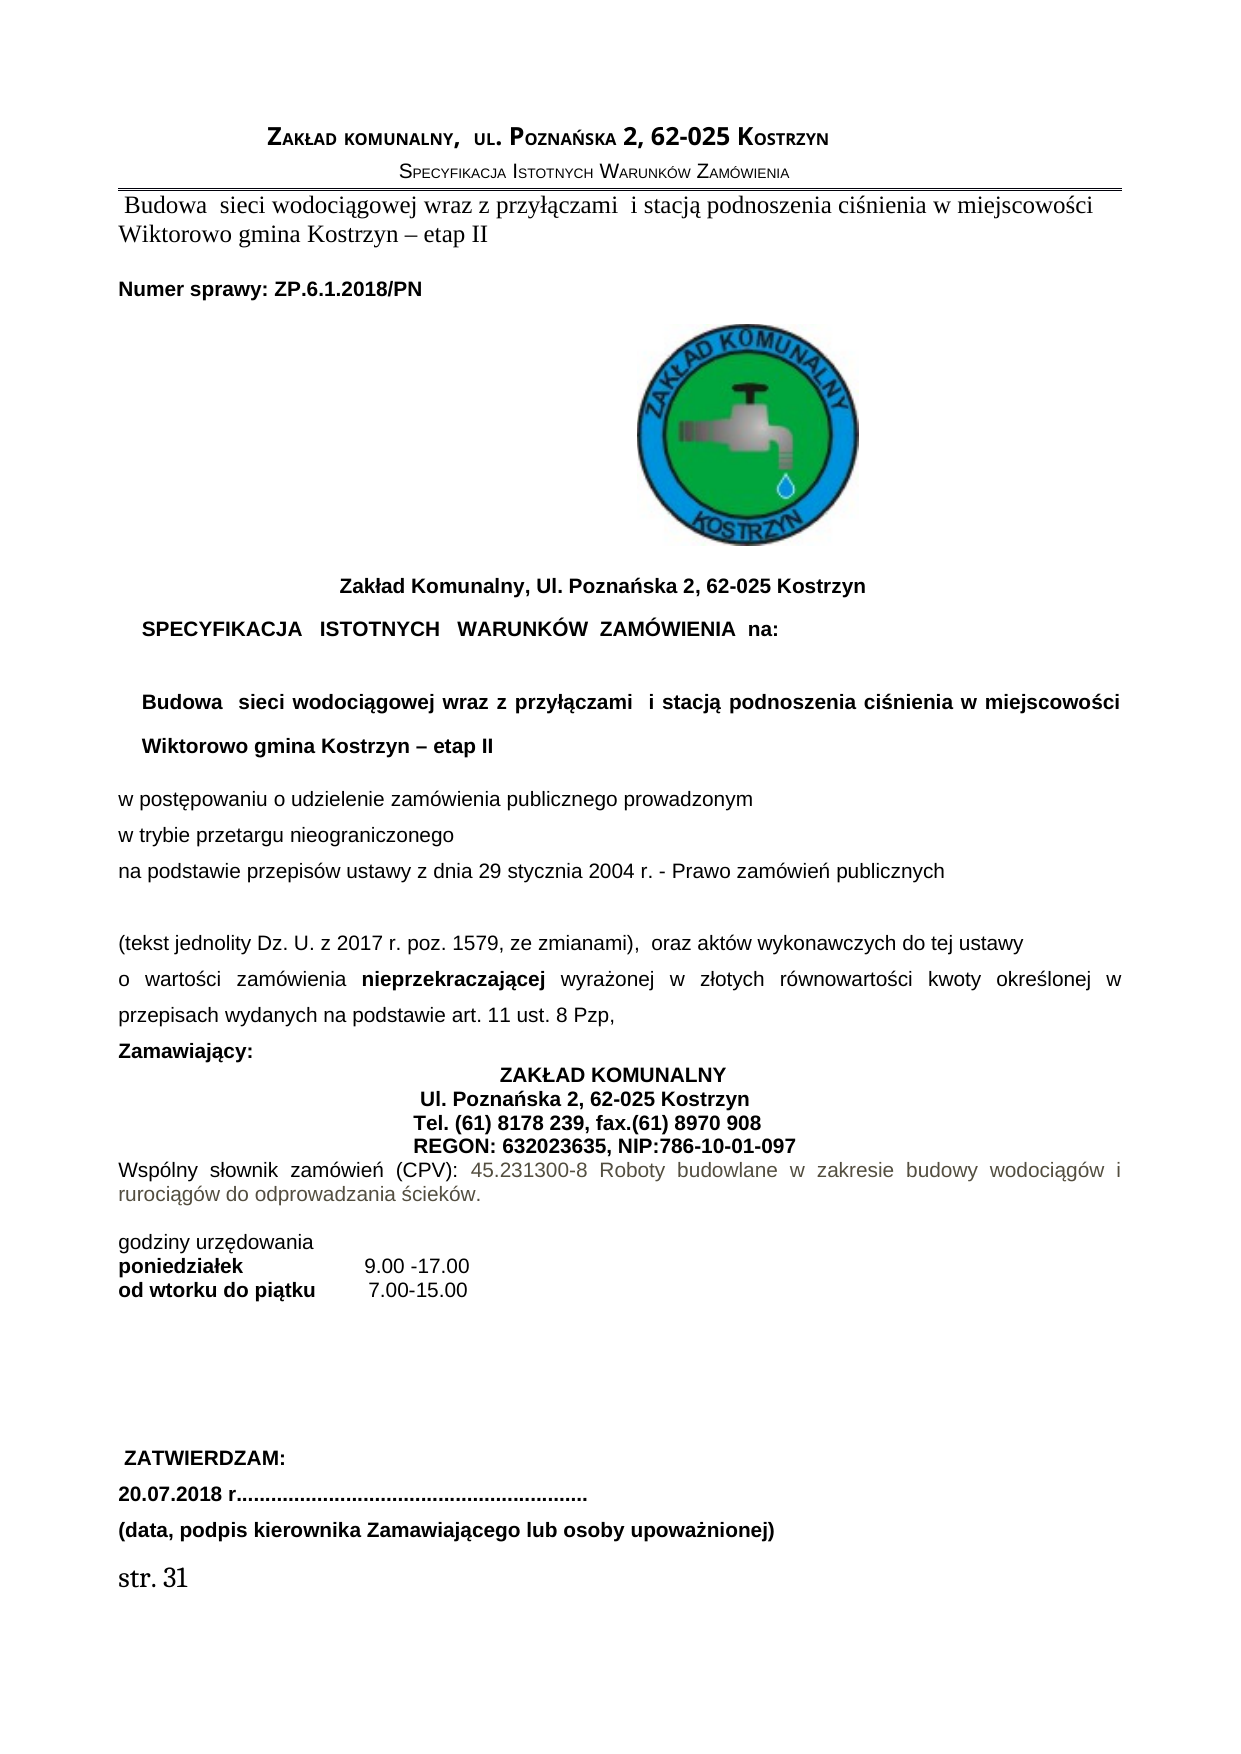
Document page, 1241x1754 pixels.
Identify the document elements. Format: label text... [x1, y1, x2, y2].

text Wspólny słownik zamówień (CPV): 45.231300-8 Roboty budowlane w zakresie budowy wodociągów i rurociągów do odprowadzania ścieków. [118, 1158, 1122, 1206]
text Zamawiający: [118, 1038, 1122, 1062]
text Zakład Komunalny, Ul. Poznańska 2, 62-025 Kostrzyn [339, 573, 1122, 597]
text Budowa sieci wodociągowej wraz z przyłączami i stacją podnoszenia ciśnienia w miejscowości Wiktorowo gmina Kostrzyn – etap II [142, 670, 1122, 758]
text ZAKŁAD KOMUNALNY [118, 1062, 1122, 1086]
text (tekst jednolity Dz. U. z 2017 r. poz. 1579, ze zmianami), oraz aktów wykonawczych do tej ustawy [118, 931, 1122, 955]
picture [637, 324, 859, 546]
table_cell [1211, 1302, 1240, 1542]
text o wartości zamówienia nieprzekraczającej wyrażonej w złotych równowartości kwoty określonej w przepisach wydanych na podstawie art. 11 ust. 8 Pzp, [118, 967, 1122, 1027]
text Numer sprawy: ZP.6.1.2018/PN [118, 277, 1122, 301]
text w postępowaniu o udzielenie zamówienia publicznego prowadzonym [118, 787, 1122, 811]
table_header [1211, 1230, 1240, 1302]
table_cell ZATWIERDZAM: 20.07.2018 r............................................................. (data, podpis kierownika Zamawiającego lub osoby upoważnionej) Postępowanie o udzielenie zamówienia prowadzi się w języku polskim i Zamawiający nie wyraża zgody na złożenie oświadczeń, oferty oraz innych dokumentów w języku obcym. Zamawiający oczekuje, ze Wykonawcy zapoznają się z treścią niniejszej SIWZ. Wykonawca ponosi ryzyko niedostarczenia wszystkich wymaganych informacji i dokumentów, oraz przedłożenia oferty nie odpowiadającej wymaganiom określonym przez Zamawiającego. Niniejsza Specyfikacja Istotnych Warunków Zamówienia, składa się z następujących części: Część I: Instrukcja dla Wykonawców wraz z załącznikami Załącznik nr 1 DO OPISU PRZEDMIOTU ZAMÓWIENIA: Projekt Budowlano -Wykonawczy – opracowany sierpień 2017 r. przez firmę MR-INZYNIERIA SANITARNA, os. Przyjaźni 10/238, 61-685 Poznań na budowę sieci wodociągowej wraz z przyłączami w miejscowości Wiktorowo gmina Kostrzyn – etap II. 2.Projekt budowlano – wykonawczy na budowę sieci wodociągowej wraz z przyłączami w miejscowości Wiktorowo gmina Kostrzyn – etap II.- Stacja podnoszenia ciśnienia, branża elektryczna. 3.STWiOR - Specyfikacja techniczna wykonania i odbioru robót na budowę sieci wodociągowej wraz z przyłączami i stacją podnoszenia ciśnienia w miejscowości Wiktorowo gmina Kostrzyn – etap II 4.Projekt budowlany na budowę sieci wodociągowej (działka nr 54/1) z przyłączem do budynku położonego w Wiktorowie (działka nr 37/5) 5. STWiOR – Specyfikacja techniczna na budowę sieci wodociągowej z przyłączem do budynku położonego w Wiktorowie. Część II: Formularze: Załącznik nr 1 Wzór formularza oferty – oferta Wykonawcy składany razem z ofertą Załącznik nr 2 do oferty – wzór oświadczenia Wykonawcy z art.25 a ust. 1 Prawa zamówień publicznych – dotyczące spełniania warunków udziału w postępowaniu, składany razem z ofertą Załącznik nr 2a do oferty – wzór oświadczenia Wykonawcy z art. 25 a ust. 1 Prawa zamówień publicznych – dotyczące przesłanek wykluczenia z postępowania,- składany razem z ofertą Załącznik nr 3 do oferty – wzór wykazu zrealizowanych zamówień, składany na wezwanie zmawiającego Załącznik nr 4 do oferty –,wzór wykazu osób i pracowników skierowanych przez Wykonawcę do realizacji zamówienia publicznego, składany na wezwanie zamawiającego Załącznik nr 5 do oferty - wzór zobowiązania podmiotu trzeciego składany po otwarciu ofert Załącznik nr 6 do oferty – formularz cenowy składany razem z ofertą Załącznik nr 7 –– wzór oświadczenia dotyczący przynależności do grupy kapitałowej, o której mowa w art. 24 ust. 2 pkt 5 Pzp,składany po otwarciu ofert Załącznik nr 8 do oferty - harmonogram rzeczowy, Załącznik nr 9do opisu przedmiotu zamówienia - Przedmiary robót + kosztorysy ofertowe składane razem z ofertą. Część III: Projekt umowy. CZĘŚĆ I INSTRUKCJA DLA WYKONAWCÓW Spis treści: I. Nazwa i adres Zamawiającego………………………………………………… 1 II. Tryb udzielania zamówienia……………………………………………………. 1 III. Opis przedmiotu zamówienia……………………………………………4,5,6,7 IV. Oferty częściowe ………………………………………………………8 V Zamówienia uzupełniające …………………………………………………… 8 VI Oferty wariantowe …………………………………………………..8 VII Terminy realizacji, Informacja o oświadczeniach lub dokumentach, jakie mają dostarczyć wykonawcy w celu potwierdzenie spełniania warunków udziału w postępowaniu oraz niepodleganiu wykluczeniu na podstawie art.24 ust. 1 Pzp ………………………………………………………………………………………, 8,9,10 VIII. Sposób porozumiewania się z Zamawiającego z Wykonawcami ……………11 IX . Warunki udziału w postępowaniu oraz opis sposobu dokonywania oceny spełniania tych warunków ………………………………………………………….................................1,12,13,14 X. Dokumenty podmiotów zagranicznych................................................... XI. Osoby uprawnione do porozumiewania się z Wykonawcami ……………….. 16 XII. Wymagania dotyczące wadium…………………………………………… 16,17 XIII. Termin związania z oferta………………………………………………………18 XIV. Opis sposobu przygotowania oferty ……………………………………………18 XV. Opis sposobu obliczenia ceny……………………………………………………16 XVI. Wyjaśnienie i zmiany w treści SIWZ…………………………………………….19 XVII. Zmiany lub wycofanie złożonej oferty………………………………………… 19 XVIII. Miejsce termin i sposób złożenia oferty…………………………………………20 XIX. Tryb otwarcia ofert……………………………………………………………… 20 XX. Kryterium oceny ofert…………………………………………………………… 21 XXI Informacje o formalnościach, jakie powinny zostać dopełnione po wyborze oferty w celu zawarcia umowy w sprawie zamówienia publicznego………………………. 21,22,23 XXII. Zabezpieczenie należytego wykonania umowy………………………………. 23 XXIII. Postanowienia dotyczące umowy – Istotne dla stron postanowienia dotyczące umowy i warunkiUmowy zostały, które zostały wprowadzone do wzoru umowy – ….........................................................24,25 XXIV. Środki ochrony prawnej…………………………………………………………. 26 XXV. Podwykonawstwo i dalsze podwykonawstwo (art. 143 c ust. 1 upzp)…... 26,27 XXVI. Waluta obowiązująca w rozliczeniach………………………………………… 28 XXVII. Zwrot kosztów udziału w postępowaniu……………………………………… 28 XXVIII. Informacje dodatkowe………………………………………………………….. 28 XXIX. Postanowienia końcowe……………………………………………………….. 28 XXX. Klauzula informacyjna z art. 13 RODO …................................... …..............29 [107, 1302, 1211, 1542]
text Tel. (61) 8178 239, fax.(61) 8970 908 [118, 1110, 1122, 1134]
text na podstawie przepisów ustawy z dnia 29 stycznia 2004 r. - Prawo zamówień publicznych [118, 859, 1122, 883]
text SPECYFIKACJA ISTOTNYCH WARUNKÓW ZAMÓWIENIA na: [142, 597, 1122, 641]
text Ul. Poznańska 2, 62-025 Kostrzyn [118, 1086, 1122, 1110]
text w trybie przetargu nieograniczonego [118, 823, 1122, 847]
text REGON: 632023635, NIP:786-10-01-097 [118, 1134, 1122, 1158]
